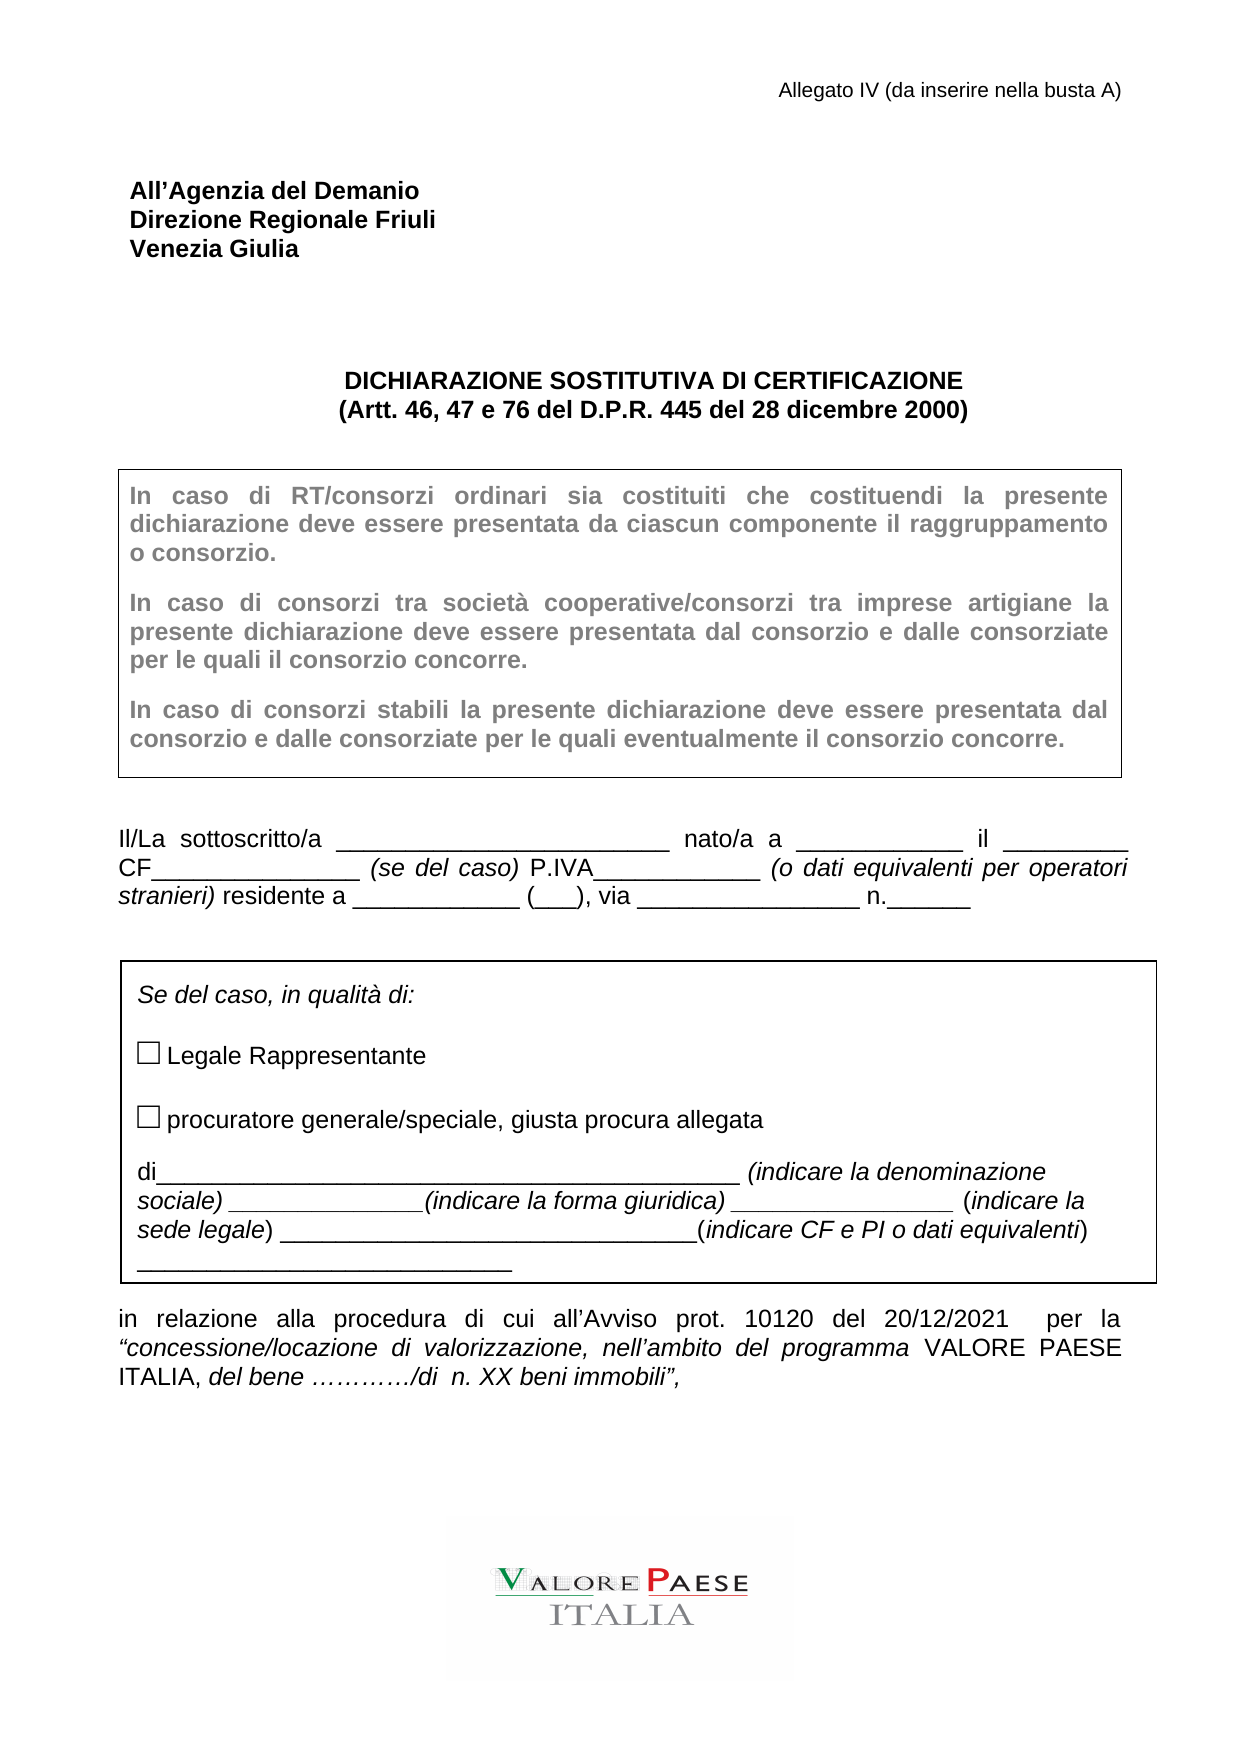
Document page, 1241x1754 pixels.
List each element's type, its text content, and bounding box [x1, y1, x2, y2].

text in relazione alla procedura di cui all’Avviso prot. 10120 del 20/12/2021 per la “concessione/locazione di valorizzazione, nell’ambito del programma VALORE PAESE ITALIA, del bene …………/di n. XX beni immobili”, [118, 1304, 1122, 1391]
text □ procuratore generale/speciale, giusta procura allegata [137, 1093, 1141, 1137]
text di__________________________________________ (indicare la denominazione sociale) ______________(indicare la forma giuridica) ________________ (indicare la sede legale) ______________________________(indicare CF e PI o dati equivalenti) ___________________________ [137, 1157, 1141, 1272]
text Se del caso, in qualità di: [137, 980, 1141, 1009]
table_header All’Agenzia del Demanio Direzione Regionale Friuli Venezia Giulia [118, 148, 497, 291]
subtitle DICHIARAZIONE SOSTITUTIVA DI CERTIFICAZIONE [177, 366, 1130, 395]
text Il/La sottoscritto/a ________________________ nato/a a ____________ il _________ CF_______________ (se del caso) P.IVA____________ (o dati equivalenti per operatori stranieri) residente a ____________ (___), via ________________ n.______ [118, 824, 1130, 910]
table_header In caso di RT/consorzi ordinari sia costituiti che costituendi la presente dichiarazione deve essere presentata da ciascun componente il raggruppamento o consorzio. In caso di consorzi tra società cooperative/consorzi tra imprese artigiane la presente dichiarazione deve essere presentata dal consorzio e dalle consorziate per le quali il consorzio concorre. In caso di consorzi stabili la presente dichiarazione deve essere presentata dal consorzio e dalle consorziate per le quali eventualmente il consorzio concorre. [119, 470, 1121, 777]
text □ Legale Rappresentante [137, 1029, 1141, 1073]
text (Artt. 46, 47 e 76 del D.P.R. 445 del 28 dicembre 2000) [177, 395, 1130, 423]
